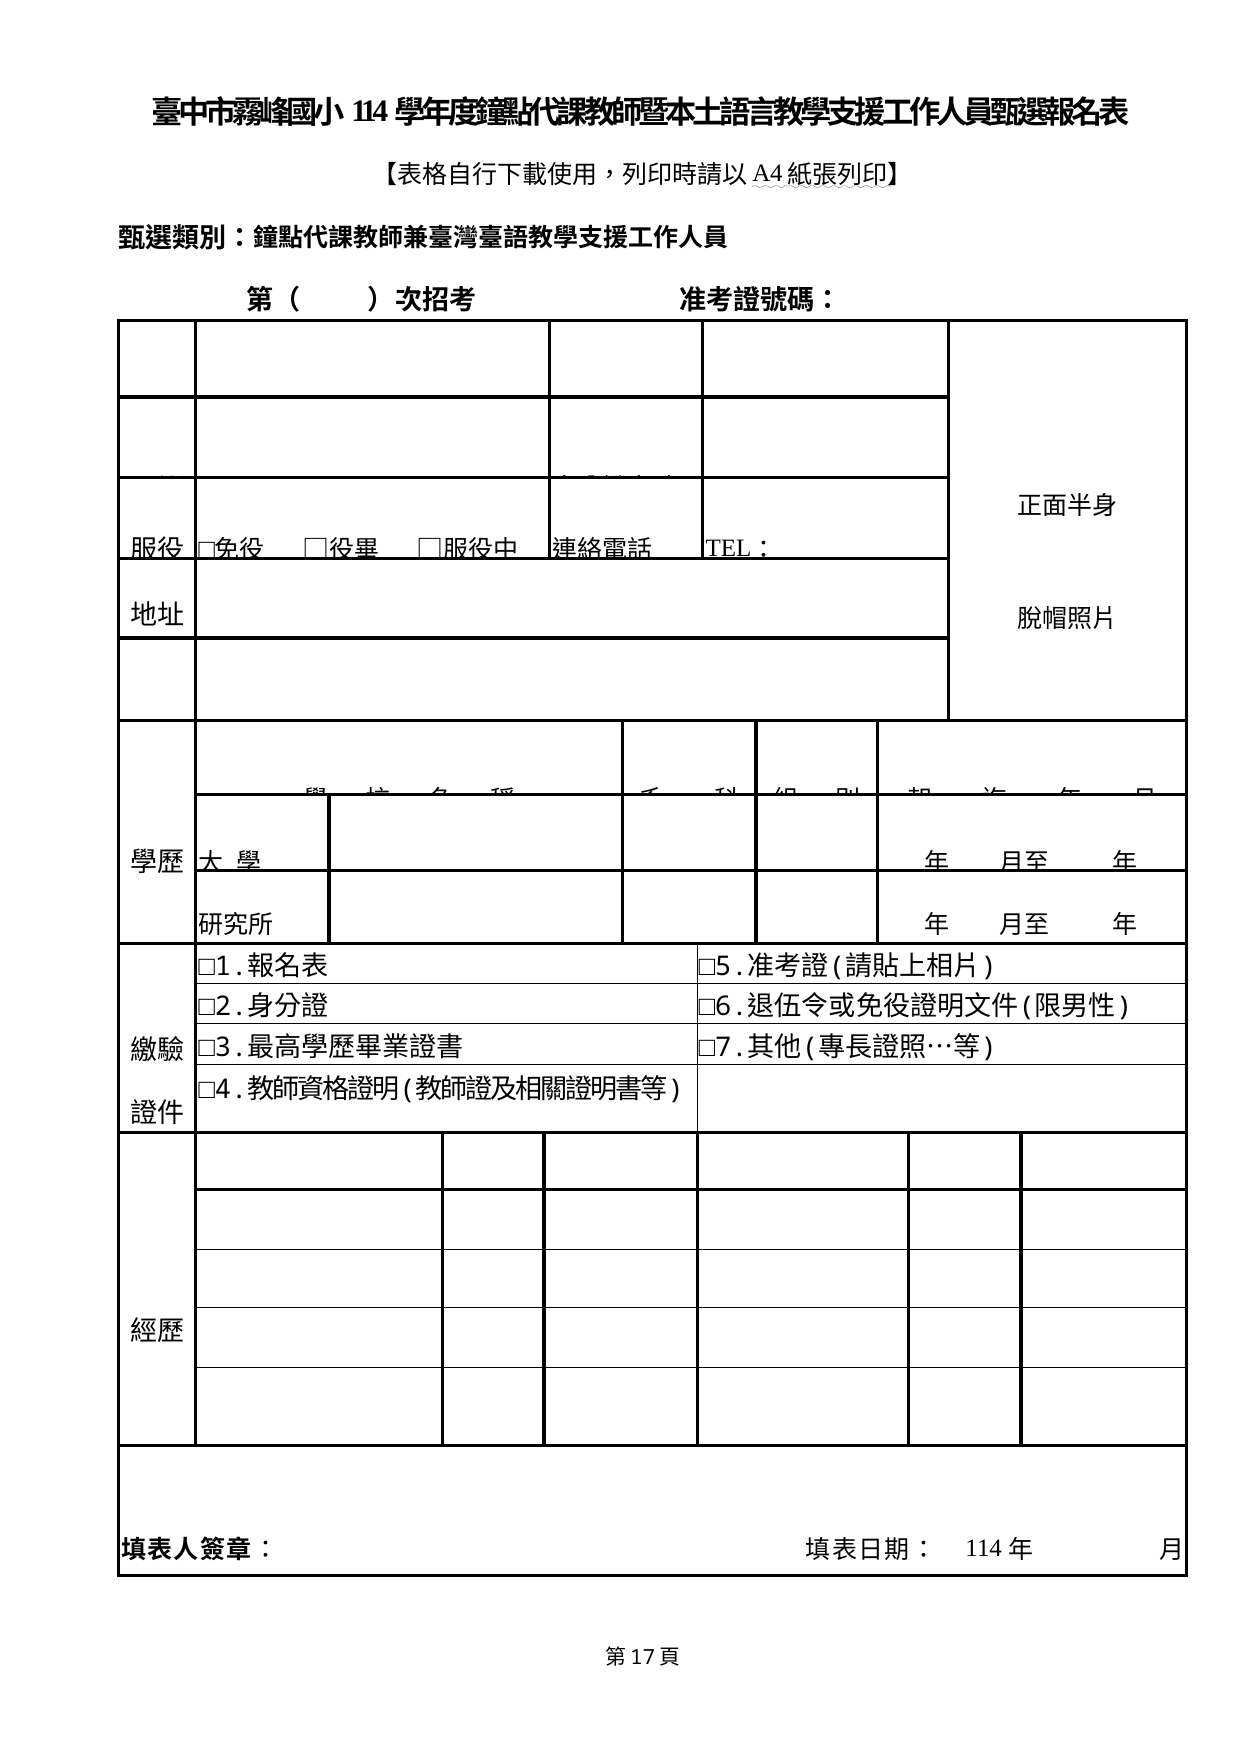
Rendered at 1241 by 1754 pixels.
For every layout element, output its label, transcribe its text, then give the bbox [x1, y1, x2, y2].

table_cell 起 迄 年 月 [1023, 1134, 1185, 1188]
table_cell [910, 1250, 1019, 1307]
table_cell [546, 1250, 696, 1307]
text 【表格自行下載使用，列印時請以A4紙張列印】 [118, 131, 1167, 193]
table_cell [197, 1191, 441, 1248]
table_cell [758, 872, 876, 942]
table_header 姓名 [120, 322, 194, 395]
table_cell 職 稱 [910, 1134, 1019, 1188]
table_cell [698, 1065, 1185, 1131]
table_cell [546, 1308, 696, 1367]
table_cell 起 迄 年 月 [546, 1134, 696, 1188]
table_header 正面半身 脫帽照片 [950, 322, 1185, 718]
table_cell 現職機關學校 [120, 399, 194, 476]
table_cell □7.其他(專長證照…等) [698, 1024, 1185, 1063]
table_cell [624, 796, 754, 869]
table_cell 曾服務之機關學校 [699, 1134, 907, 1188]
table_cell [444, 1250, 542, 1307]
table_cell [704, 399, 947, 476]
table_cell 研究所 [197, 872, 327, 942]
table_cell □2.身分證 [197, 984, 697, 1023]
table_cell 組 別 [758, 722, 876, 793]
table_cell 繳驗 證件 [120, 945, 194, 1131]
table_cell [1023, 1191, 1185, 1248]
table_cell 經歷 [120, 1134, 194, 1443]
table_cell 電子郵件 [120, 640, 194, 718]
table_cell [1023, 1368, 1185, 1443]
text 臺中市霧峰國小114學年度鐘點代課教師暨本土語言教學支援工作人員甄選報名表 [118, 68, 1167, 131]
table_header 年 月 日 [704, 322, 947, 395]
table_cell 起 迄 年 月 [879, 722, 1185, 793]
table_cell 年 月至 年 月 [879, 872, 1185, 942]
table_cell □免役 □役畢 □服役中 [197, 479, 548, 557]
table_cell [699, 1308, 907, 1367]
table_cell [197, 560, 947, 636]
table_cell 連絡電話 [551, 479, 701, 557]
table_cell [197, 1368, 441, 1443]
table_cell TEL： 手機： [704, 479, 947, 557]
table_cell [197, 1308, 441, 1367]
table_cell [910, 1191, 1019, 1248]
table_cell [444, 1308, 542, 1367]
table_cell 地址 [120, 560, 194, 636]
table_cell [699, 1250, 907, 1307]
table_cell [546, 1191, 696, 1248]
table_cell [444, 1191, 542, 1248]
table_cell [331, 796, 621, 869]
text 第（ ）次招考 准考證號碼： [118, 256, 1167, 318]
table_cell 大 學 [197, 796, 327, 869]
table_cell [758, 796, 876, 869]
table_header 出生年月日 [551, 322, 701, 395]
table_cell □3.最高學歷畢業證書 [197, 1024, 697, 1063]
table_cell [197, 1250, 441, 1307]
table_cell 系 科 [624, 722, 754, 793]
table_cell [331, 872, 621, 942]
table_cell 曾服務之機關學校 [197, 1134, 441, 1188]
table_cell 服役 情形 [120, 479, 194, 557]
table_cell [197, 640, 947, 718]
table_cell □6.退伍令或免役證明文件(限男性) [698, 984, 1185, 1023]
table_cell 年 月至 年 月 [879, 796, 1185, 869]
table_cell 填表人簽章： 填表日期： 114年 月 日 [120, 1447, 1185, 1573]
table_cell [699, 1191, 907, 1248]
table_cell [546, 1368, 696, 1443]
table_cell [624, 872, 754, 942]
table_cell 學歷 [120, 722, 194, 942]
table_cell □4.教師資格證明(教師證及相關證明書等) [197, 1065, 697, 1131]
table_cell [444, 1368, 542, 1443]
table_header [197, 322, 548, 395]
table_cell □1.報名表 [197, 945, 697, 982]
table_cell □5.准考證(請貼上相片) [698, 945, 1185, 982]
table_cell 身分證字號 [551, 399, 701, 476]
table_cell [1023, 1250, 1185, 1307]
table_cell [1023, 1308, 1185, 1367]
text 甄選類別：鐘點代課教師兼臺灣臺語教學支援工作人員 [118, 193, 1167, 256]
table_cell [699, 1368, 907, 1443]
table_cell [197, 399, 548, 476]
table_cell 學 校 名 稱 [197, 722, 621, 793]
table_cell [910, 1308, 1019, 1367]
table_cell [910, 1368, 1019, 1443]
table_cell 職 稱 [444, 1134, 542, 1188]
